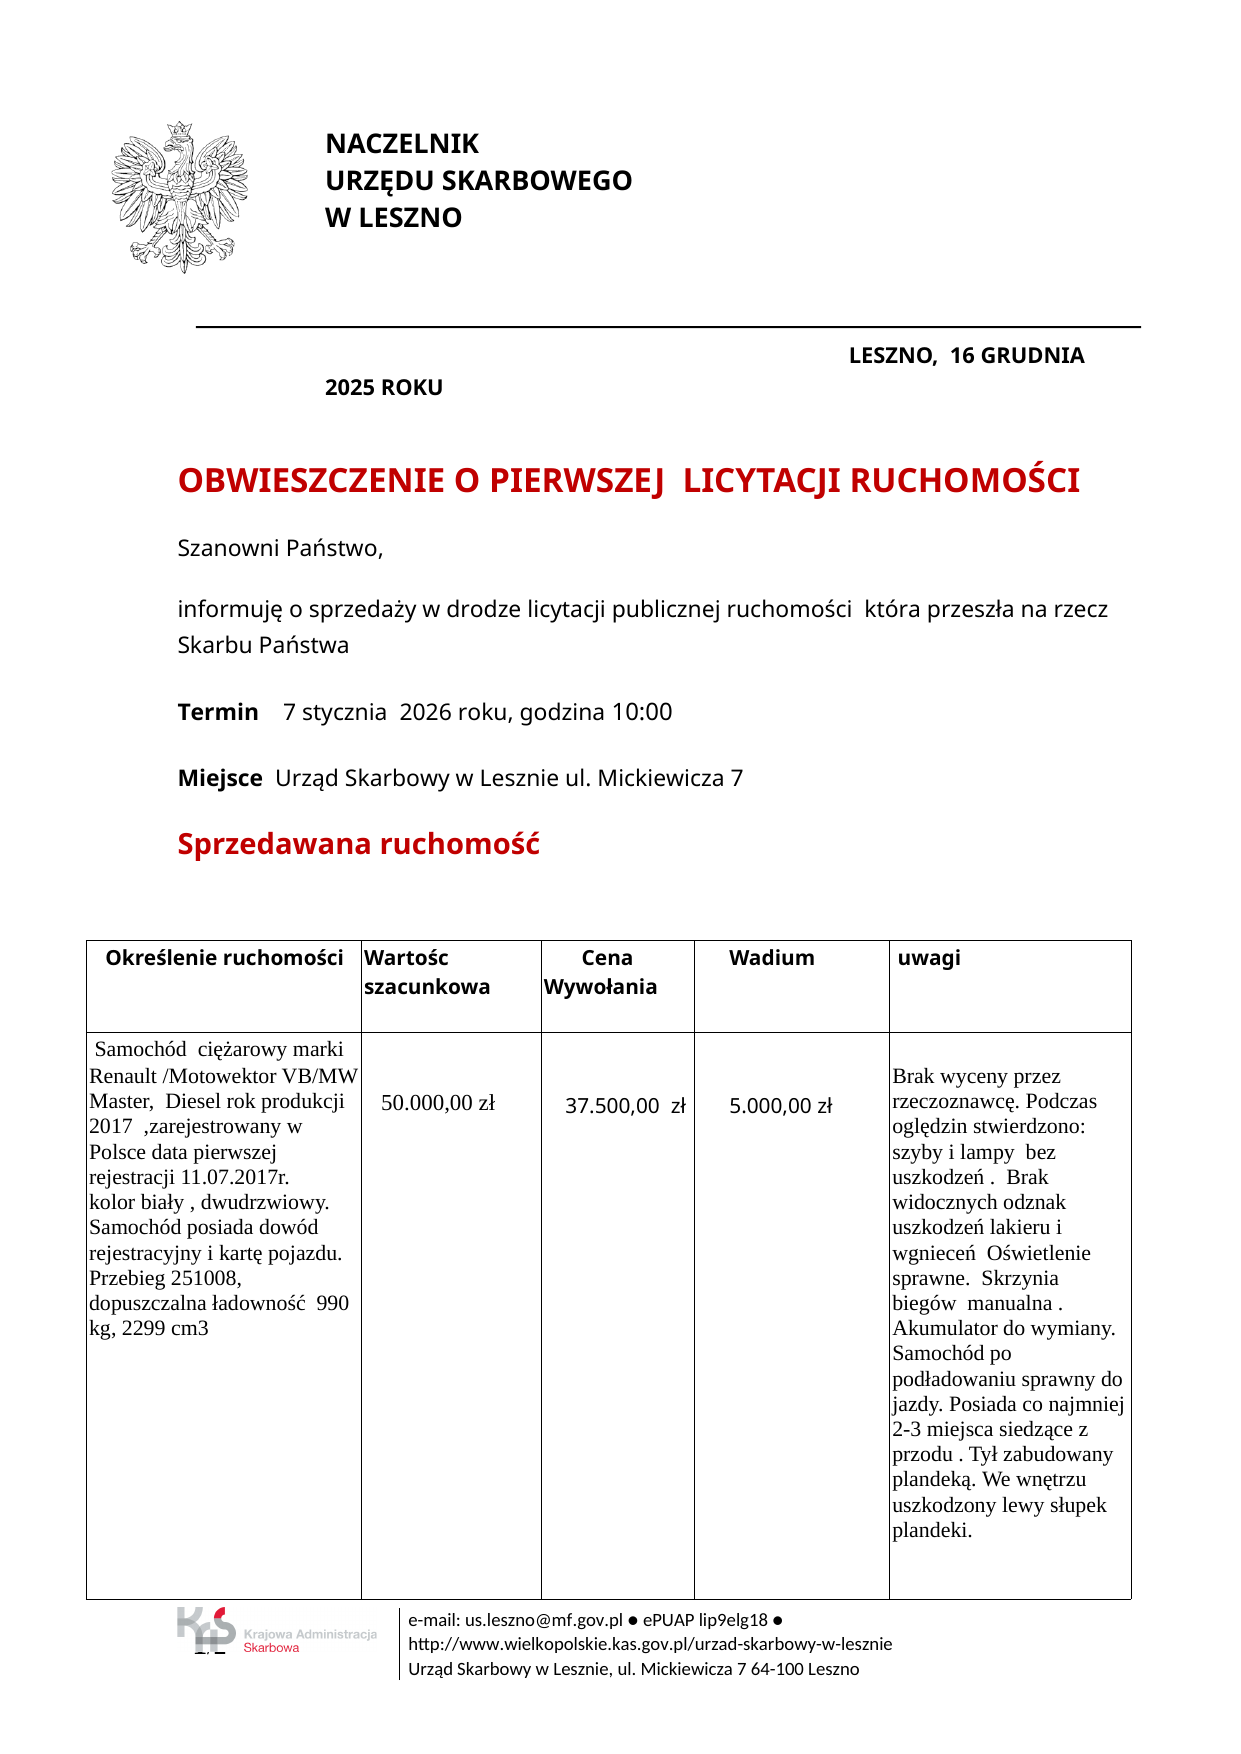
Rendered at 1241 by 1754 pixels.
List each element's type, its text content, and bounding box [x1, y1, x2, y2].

text Naczelnik [325, 124, 1122, 161]
table_cell 5.000,00 zł [695, 1033, 889, 1598]
table_header Wadium [695, 941, 889, 1032]
text OBWIESZCZENIE O PIERWSZEJ LICYTACJI RUCHOMOŚCI [177, 456, 1122, 502]
picture [111, 120, 248, 274]
table_header Określenie ruchomości [87, 941, 361, 1032]
text Miejsce Urząd Skarbowy w Lesznie ul. Mickiewicza 7 [177, 762, 1122, 793]
table_header Wartośc szacunkowa [362, 941, 541, 1032]
table_cell Samochód ciężarowy marki Renault /Motowektor VB/MW Master, Diesel rok produkcji 2017 ,zarejestrowany w Polsce data pierwszej rejestracji 11.07.2017r. kolor biały , dwudrzwiowy. Samochód posiada dowód rejestracyjny i kartę pojazdu. Przebieg 251008, dopuszczalna ładowność 990 kg, 2299 cm3 [87, 1033, 361, 1598]
table_cell 50.000,00 zł [362, 1033, 541, 1598]
table_cell 37.500,00 zł [542, 1033, 694, 1598]
text Termin 7 stycznia 2026 roku, godzina 10:00 [177, 695, 1122, 727]
table_header Cena Wywołania [542, 941, 694, 1032]
text Leszno, 16 grudnia 2025 roku [325, 329, 1122, 401]
text w LESZNO [325, 198, 1122, 235]
subtitle Sprzedawana ruchomość [177, 823, 1122, 863]
text informuję o sprzedaży w drodze licytacji publicznej ruchomości która przeszła na rzecz Skarbu Państwa [177, 593, 1122, 660]
text Szanowni Państwo, [177, 532, 1122, 563]
table_header uwagi [890, 941, 1131, 1032]
text [325, 309, 1122, 326]
table_cell Brak wyceny przez rzeczoznawcę. Podczas oględzin stwierdzono: szyby i lampy bez uszkodzeń . Brak widocznych odznak uszkodzeń lakieru i wgnieceń Oświetlenie sprawne. Skrzynia biegów manualna . Akumulator do wymiany. Samochód po podładowaniu sprawny do jazdy. Posiada co najmniej 2-3 miejsca siedzące z przodu . Tył zabudowany plandeką. We wnętrzu uszkodzony lewy słupek plandeki. [890, 1033, 1131, 1598]
text Urzędu skarbowego [325, 161, 1122, 198]
picture [177, 1607, 377, 1652]
